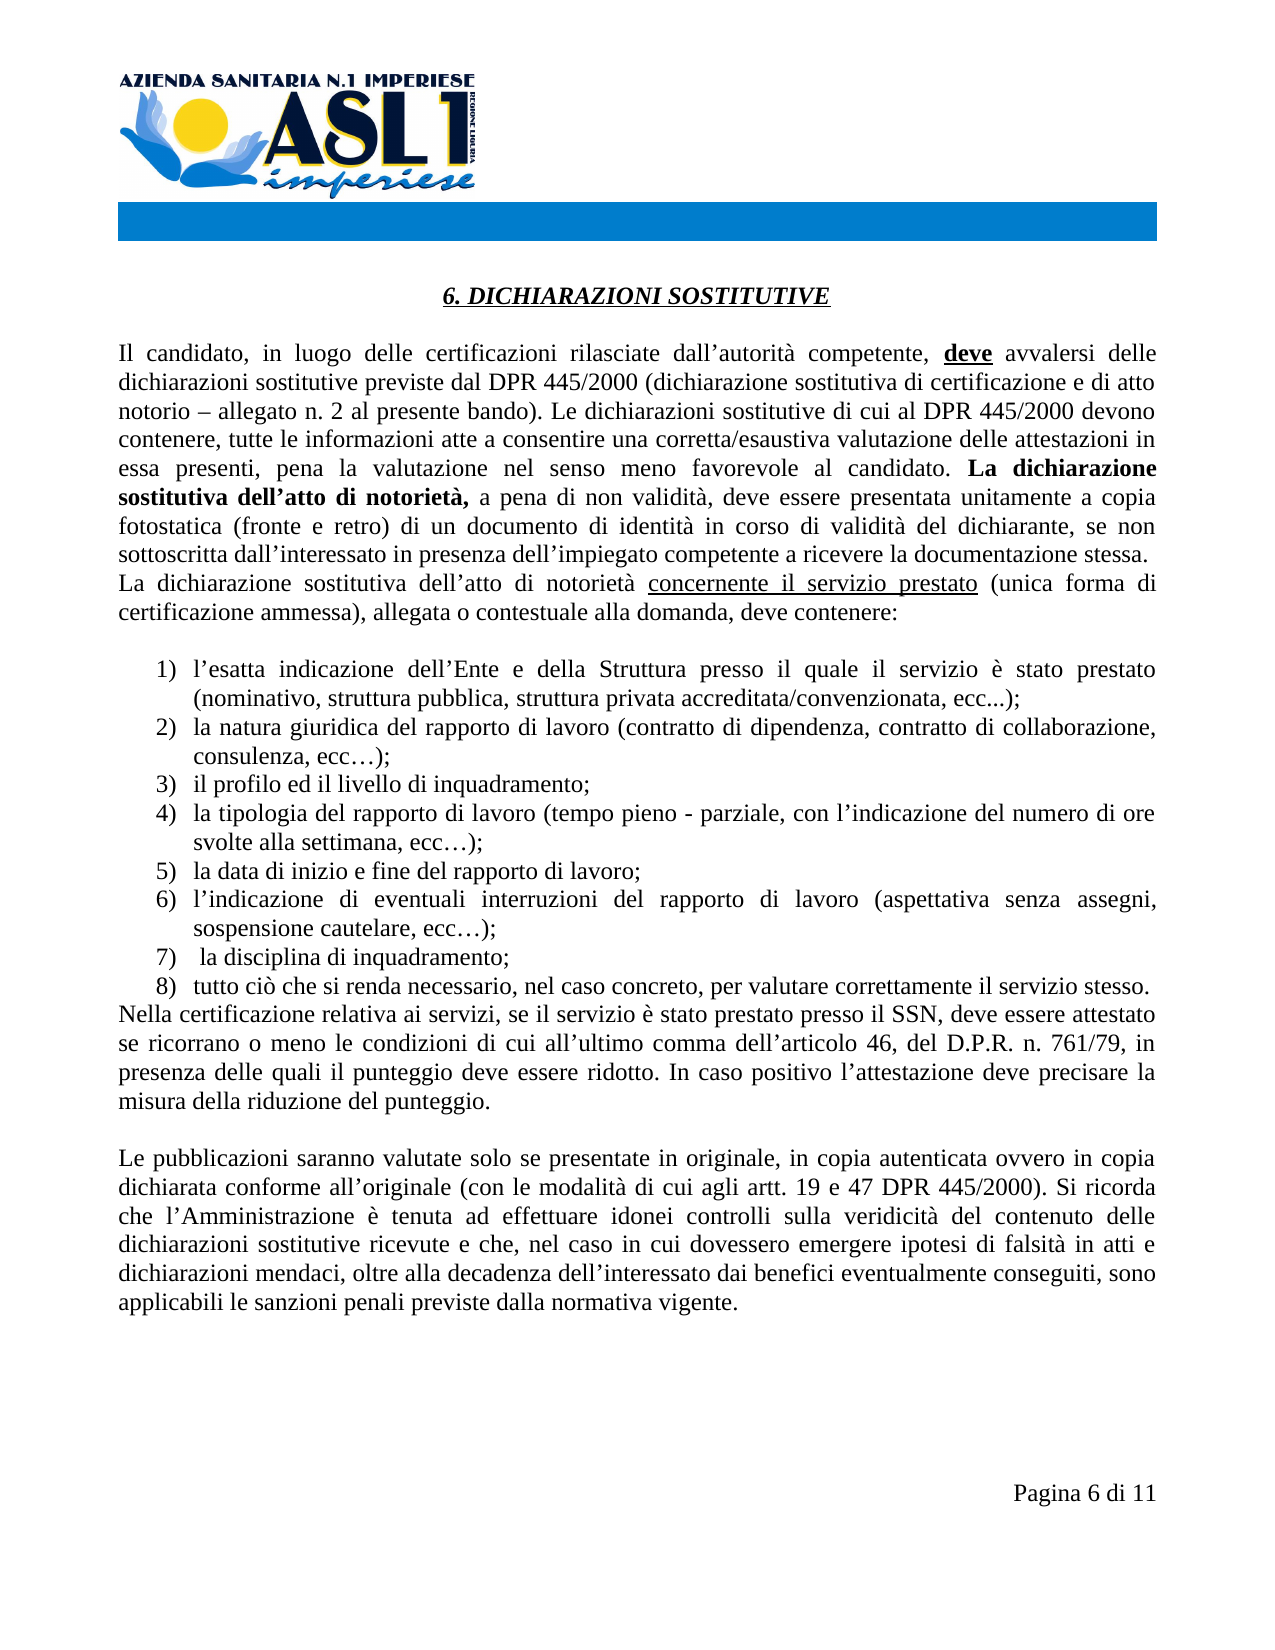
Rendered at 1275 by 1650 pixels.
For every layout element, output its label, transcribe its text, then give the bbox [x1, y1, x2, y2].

text La dichiarazione sostitutiva dell’atto di notorietà concernente il servizio prestato (unica forma di certificazione ammessa), allegata o contestuale alla domanda, deve contenere: [118, 568, 1157, 626]
list la disciplina di inquadramento; [156, 942, 1157, 971]
picture [119, 74, 475, 199]
text Il candidato, in luogo delle certificazioni rilasciate dall’autorità competente, deve avvalersi delle dichiarazioni sostitutive previste dal DPR 445/2000 (dichiarazione sostitutiva di certificazione e di atto notorio – allegato n. 2 al presente bando). Le dichiarazioni sostitutive di cui al DPR 445/2000 devono contenere, tutte le informazioni atte a consentire una corretta/esaustiva valutazione delle attestazioni in essa presenti, pena la valutazione nel senso meno favorevole al candidato. La dichiarazione sostitutiva dell’atto di notorietà, a pena di non validità, deve essere presentata unitamente a copia fotostatica (fronte e retro) di un documento di identità in corso di validità del dichiarante, se non sottoscritta dall’interessato in presenza dell’impiegato competente a ricevere la documentazione stessa. [118, 338, 1157, 568]
list la natura giuridica del rapporto di lavoro (contratto di dipendenza, contratto di collaborazione, consulenza, ecc…); [156, 712, 1157, 769]
list il profilo ed il livello di inquadramento; [156, 769, 1157, 798]
list la data di inizio e fine del rapporto di lavoro; [156, 856, 1157, 884]
text 6. DICHIARAZIONI SOSTITUTIVE [118, 281, 1157, 309]
text Nella certificazione relativa ai servizi, se il servizio è stato prestato presso il SSN, deve essere attestato se ricorrano o meno le condizioni di cui all’ultimo comma dell’articolo 46, del D.P.R. n. 761/79, in presenza delle quali il punteggio deve essere ridotto. In caso positivo l’attestazione deve precisare la misura della riduzione del punteggio. [118, 999, 1157, 1114]
text Le pubblicazioni saranno valutate solo se presentate in originale, in copia autenticata ovvero in copia dichiarata conforme all’originale (con le modalità di cui agli artt. 19 e 47 DPR 445/2000). Si ricorda che l’Amministrazione è tenuta ad effettuare idonei controlli sulla veridicità del contenuto delle dichiarazioni sostitutive ricevute e che, nel caso in cui dovessero emergere ipotesi di falsità in atti e dichiarazioni mendaci, oltre alla decadenza dell’interessato dai benefici eventualmente conseguiti, sono applicabili le sanzioni penali previste dalla normativa vigente. [118, 1143, 1157, 1316]
list l’indicazione di eventuali interruzioni del rapporto di lavoro (aspettativa senza assegni, sospensione cautelare, ecc…); [156, 884, 1157, 942]
list l’esatta indicazione dell’Ente e della Struttura presso il quale il servizio è stato prestato (nominativo, struttura pubblica, struttura privata accreditata/convenzionata, ecc...); [156, 654, 1157, 712]
list la tipologia del rapporto di lavoro (tempo pieno - parziale, con l’indicazione del numero di ore svolte alla settimana, ecc…); [156, 798, 1157, 856]
list tutto ciò che si renda necessario, nel caso concreto, per valutare correttamente il servizio stesso. [156, 971, 1157, 999]
